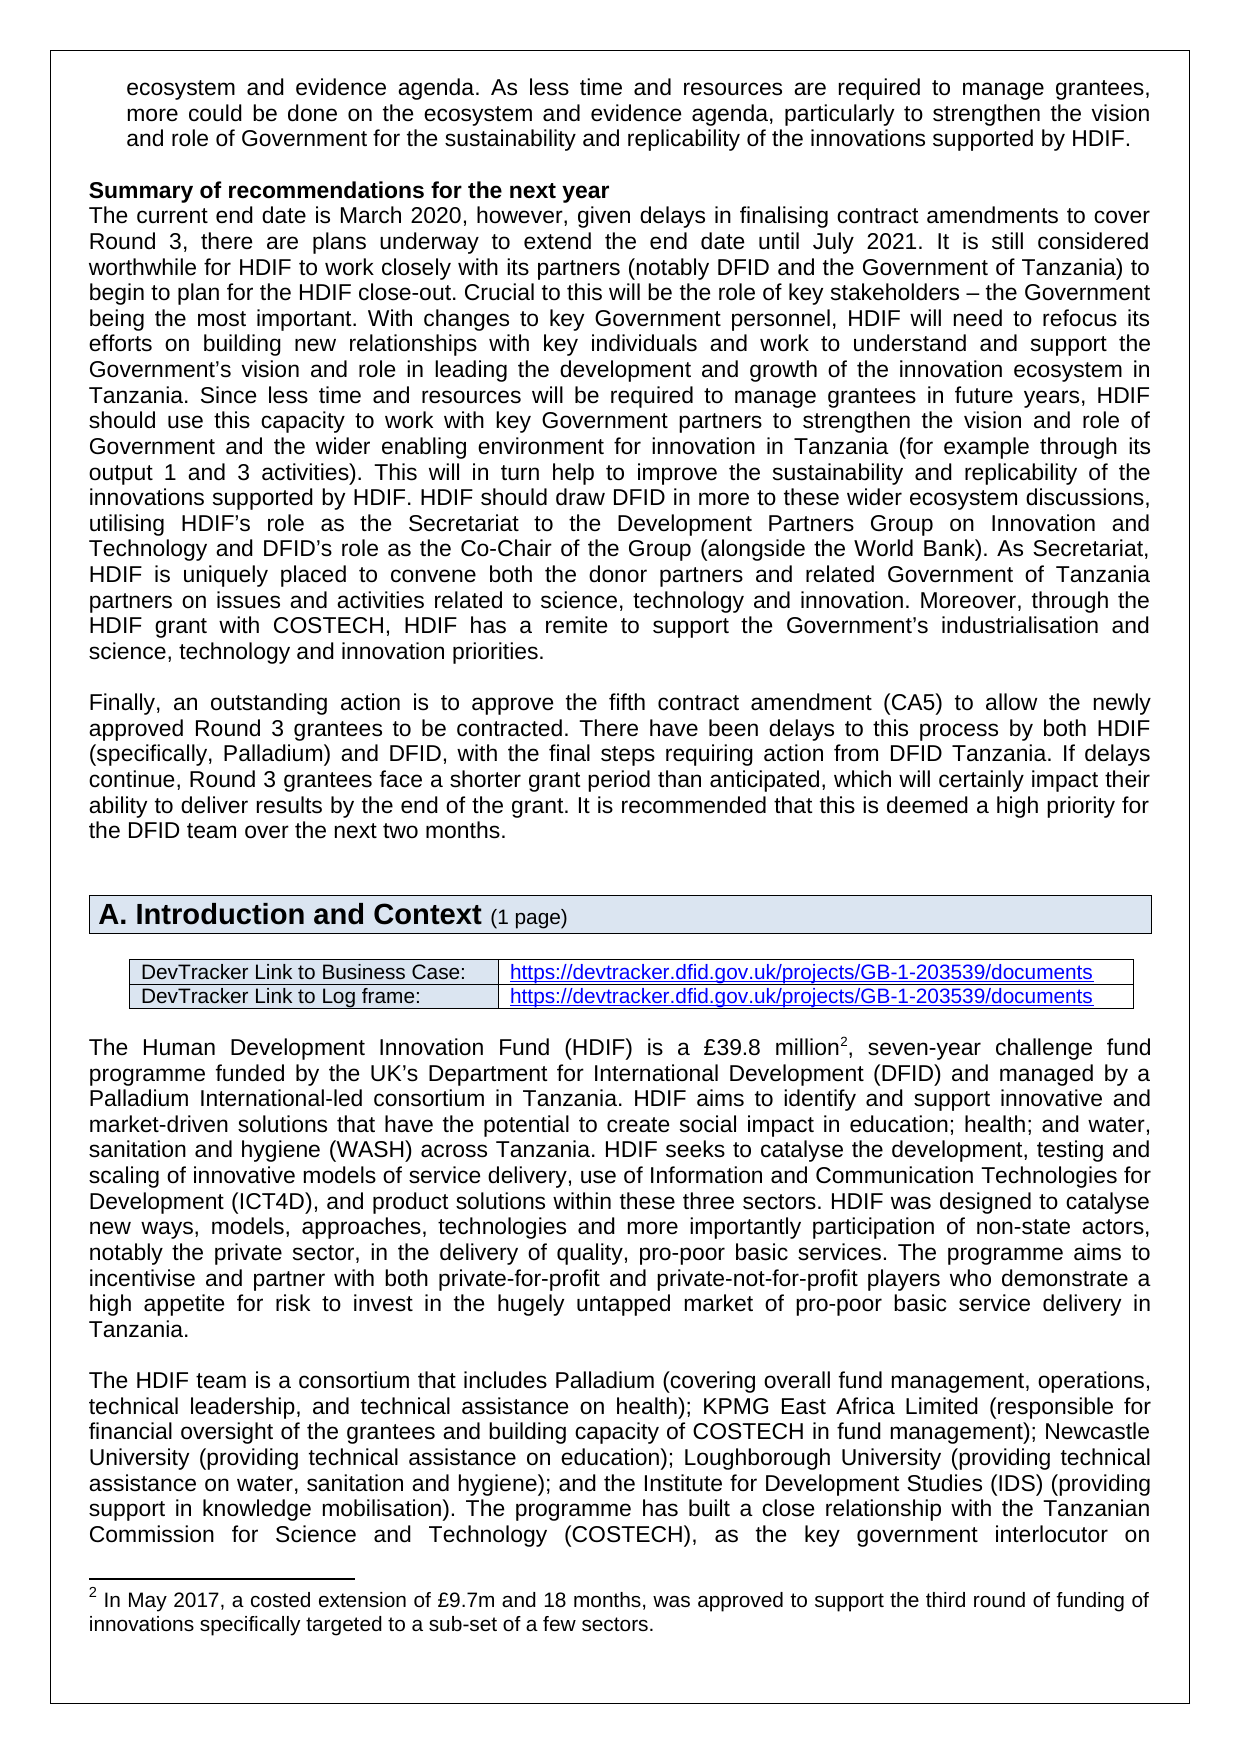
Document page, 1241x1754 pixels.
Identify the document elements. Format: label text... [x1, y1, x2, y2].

table_header https://devtracker.dfid.gov.uk/projects/GB-1-203539/documents [499, 960, 1133, 984]
list ecosystem and evidence agenda. As less time and resources are required to manage grantees, more could be done on the ecosystem and evidence agenda, particularly to strengthen the vision and role of Government for the sustainability and replicability of the innovations supported by HDIF. [89, 75, 1152, 152]
table_cell DevTracker Link to Log frame: [130, 985, 498, 1008]
text Finally, an outstanding action is to approve the fifth contract amendment (CA5) to allow the newly approved Round 3 grantees to be contracted. There have been delays to this process by both HDIF (specifically, Palladium) and DFID, with the final steps requiring action from DFID Tanzania. If delays continue, Round 3 grantees face a shorter grant period than anticipated, which will certainly impact their ability to deliver results by the end of the grant. It is recommended that this is deemed a high priority for the DFID team over the next two months. [89, 690, 1152, 844]
text The Human Development Innovation Fund (HDIF) is a £39.8 million, seven-year challenge fund programme funded by the UK’s Department for International Development (DFID) and managed by a Palladium International-led consortium in Tanzania. HDIF aims to identify and support innovative and market-driven solutions that have the potential to create social impact in education; health; and water, sanitation and hygiene (WASH) across Tanzania. HDIF seeks to catalyse the development, testing and scaling of innovative models of service delivery, use of Information and Communication Technologies for Development (ICT4D), and product solutions within these three sectors. HDIF was designed to catalyse new ways, models, approaches, technologies and more importantly participation of non-state actors, notably the private sector, in the delivery of quality, pro-poor basic services. The programme aims to incentivise and partner with both private-for-profit and private-not-for-profit players who demonstrate a high appetite for risk to invest in the hugely untapped market of pro-poor basic service delivery in Tanzania. [89, 1034, 1152, 1342]
text In May 2017, a costed extension of £9.7m and 18 months, was approved to support the third round of funding of innovations specifically targeted to a sub-set of a few sectors. [89, 1585, 1152, 1636]
table_cell https://devtracker.dfid.gov.uk/projects/GB-1-203539/documents [499, 985, 1133, 1008]
text The current end date is March 2020, however, given delays in finalising contract amendments to cover Round 3, there are plans underway to extend the end date until July 2021. It is still considered worthwhile for HDIF to work closely with its partners (notably DFID and the Government of Tanzania) to begin to plan for the HDIF close-out. Crucial to this will be the role of key stakeholders – the Government being the most important. With changes to key Government personnel, HDIF will need to refocus its efforts on building new relationships with key individuals and work to understand and support the Government’s vision and role in leading the development and growth of the innovation ecosystem in Tanzania. Since less time and resources will be required to manage grantees in future years, HDIF should use this capacity to work with key Government partners to strengthen the vision and role of Government and the wider enabling environment for innovation in Tanzania (for example through its output 1 and 3 activities). This will in turn help to improve the sustainability and replicability of the innovations supported by HDIF. HDIF should draw DFID in more to these wider ecosystem discussions, utilising HDIF’s role as the Secretariat to the Development Partners Group on Innovation and Technology and DFID’s role as the Co-Chair of the Group (alongside the World Bank). As Secretariat, HDIF is uniquely placed to convene both the donor partners and related Government of Tanzania partners on issues and activities related to science, technology and innovation. Moreover, through the HDIF grant with COSTECH, HDIF has a remite to support the Government’s industrialisation and science, technology and innovation priorities. [89, 203, 1152, 664]
text Summary of recommendations for the next year [89, 177, 1152, 203]
table_header DevTracker Link to Business Case: [130, 960, 498, 984]
text The HDIF team is a consortium that includes Palladium (covering overall fund management, operations, technical leadership, and technical assistance on health); KPMG East Africa Limited (responsible for financial oversight of the grantees and building capacity of COSTECH in fund management); Newcastle University (providing technical assistance on education); Loughborough University (providing technical assistance on water, sanitation and hygiene); and the Institute for Development Studies (IDS) (providing support in knowledge mobilisation). The programme has built a close relationship with the Tanzanian Commission for Science and Technology (COSTECH), as the key government interlocutor on [89, 1368, 1152, 1547]
text A. Introduction and Context (1 page) [90, 896, 1151, 933]
